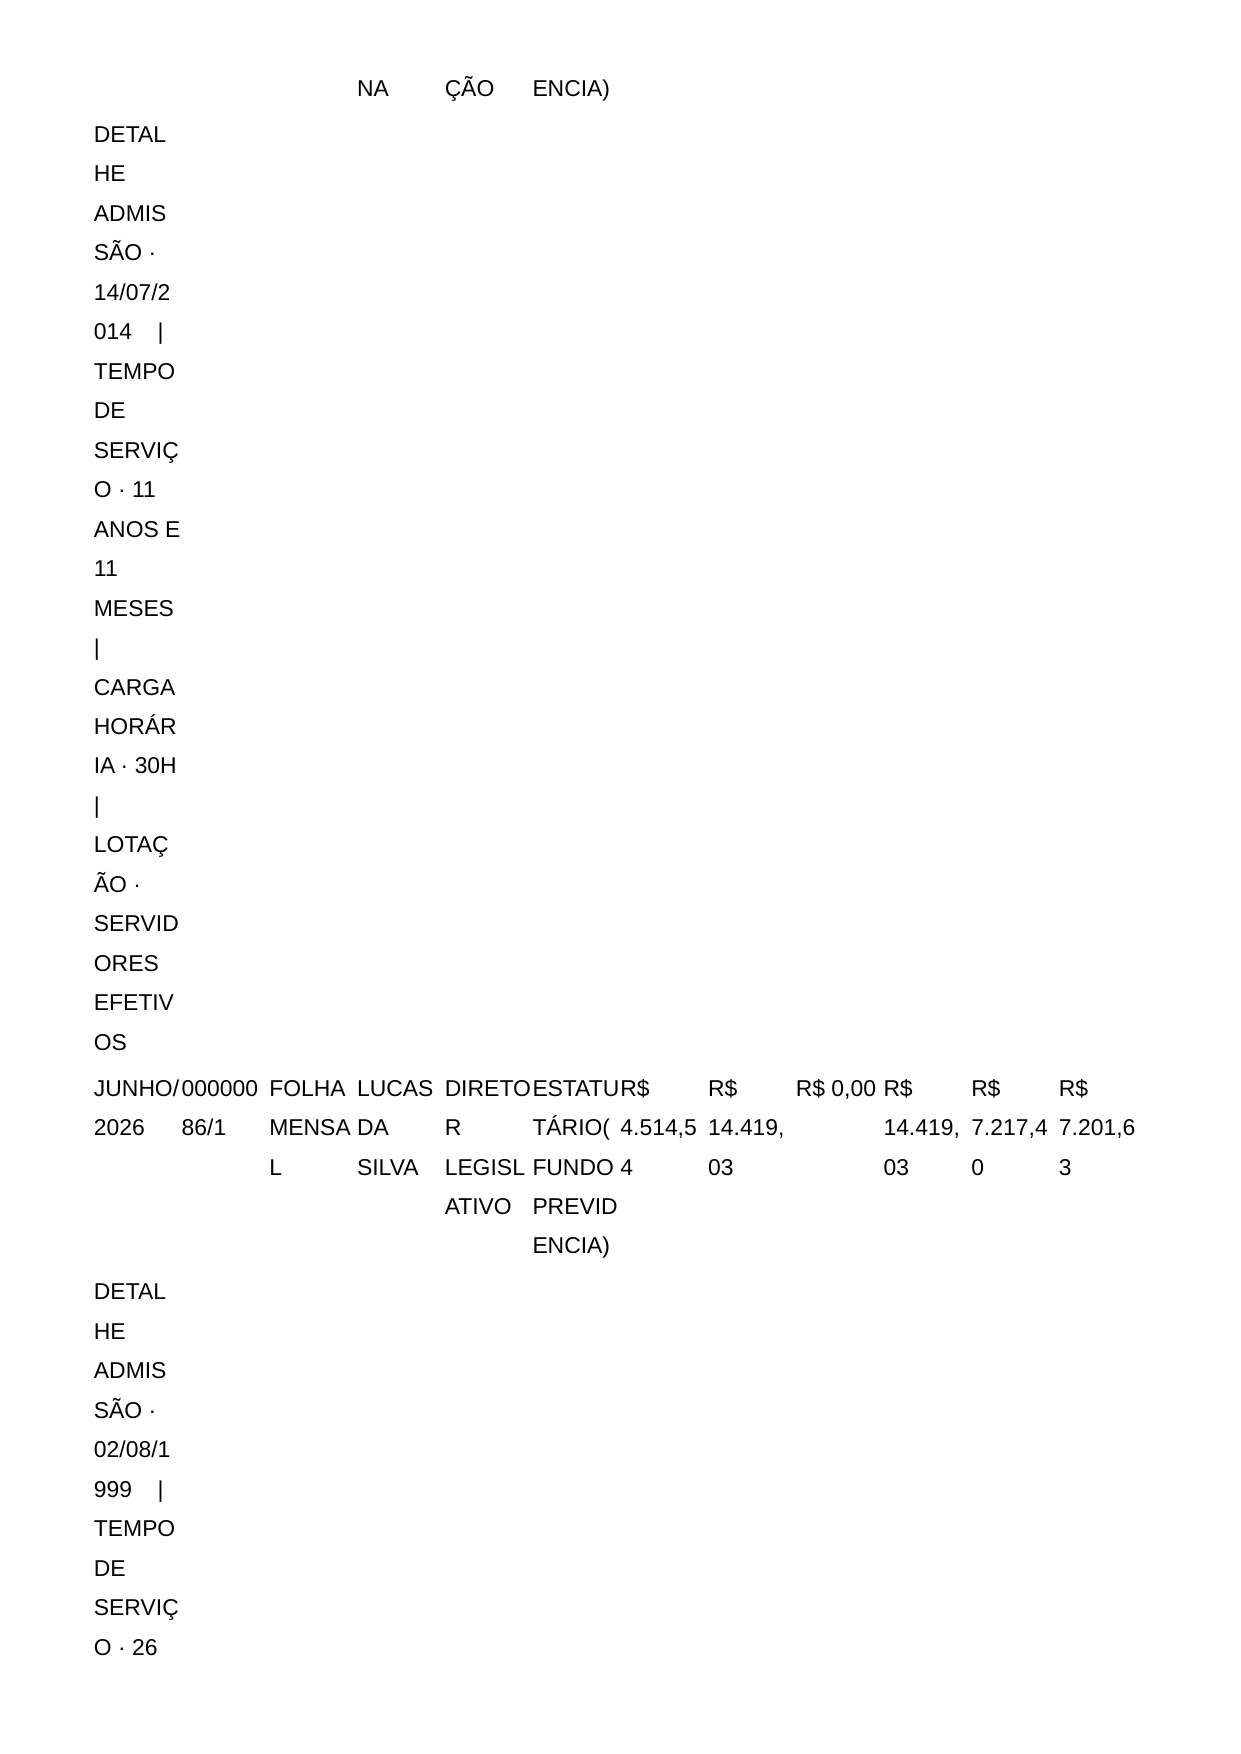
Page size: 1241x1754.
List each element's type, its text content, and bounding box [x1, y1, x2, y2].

table_cell NA [357, 75, 444, 121]
table_cell [1059, 75, 1146, 121]
table_cell [883, 75, 971, 121]
table_cell ENCIA) [532, 75, 620, 121]
table_cell [708, 75, 796, 121]
table_cell R$ 4.514,54 [620, 1075, 708, 1278]
table_cell DETALHE ADMISSÃO · 14/07/2014 | TEMPO DE SERVIÇO · 11 ANOS E 11 MESES | CARGA HORÁRIA · 30H | LOTAÇÃO · SERVIDORES EFETIVOS [94, 121, 181, 1074]
table_cell [181, 75, 269, 121]
table_cell [94, 75, 181, 121]
table_cell R$ 14.419,03 [708, 1075, 796, 1278]
table_cell DETALHE ADMISSÃO · 02/08/1999 | TEMPO DE SERVIÇO · 26 [94, 1278, 181, 1660]
table_cell ESTATUTÁRIO(FUNDO PREVIDENCIA) [532, 1075, 620, 1278]
table_cell LUCAS DA SILVA [357, 1075, 444, 1278]
table_cell [620, 75, 708, 121]
table_cell [796, 75, 883, 121]
table_cell R$ 7.217,40 [971, 1075, 1059, 1278]
table_cell [269, 75, 357, 121]
table_cell JUNHO/2026 [94, 1075, 181, 1278]
table_cell [971, 75, 1059, 121]
table_cell R$ 14.419,03 [883, 1075, 971, 1278]
table_cell DIRETOR LEGISLATIVO [445, 1075, 532, 1278]
table_cell ÇÃO [445, 75, 532, 121]
table_cell 00000086/1 [181, 1075, 269, 1278]
table_cell R$ 7.201,63 [1059, 1075, 1146, 1278]
table_cell R$ 0,00 [796, 1075, 883, 1278]
table_cell FOLHA MENSAL [269, 1075, 357, 1278]
